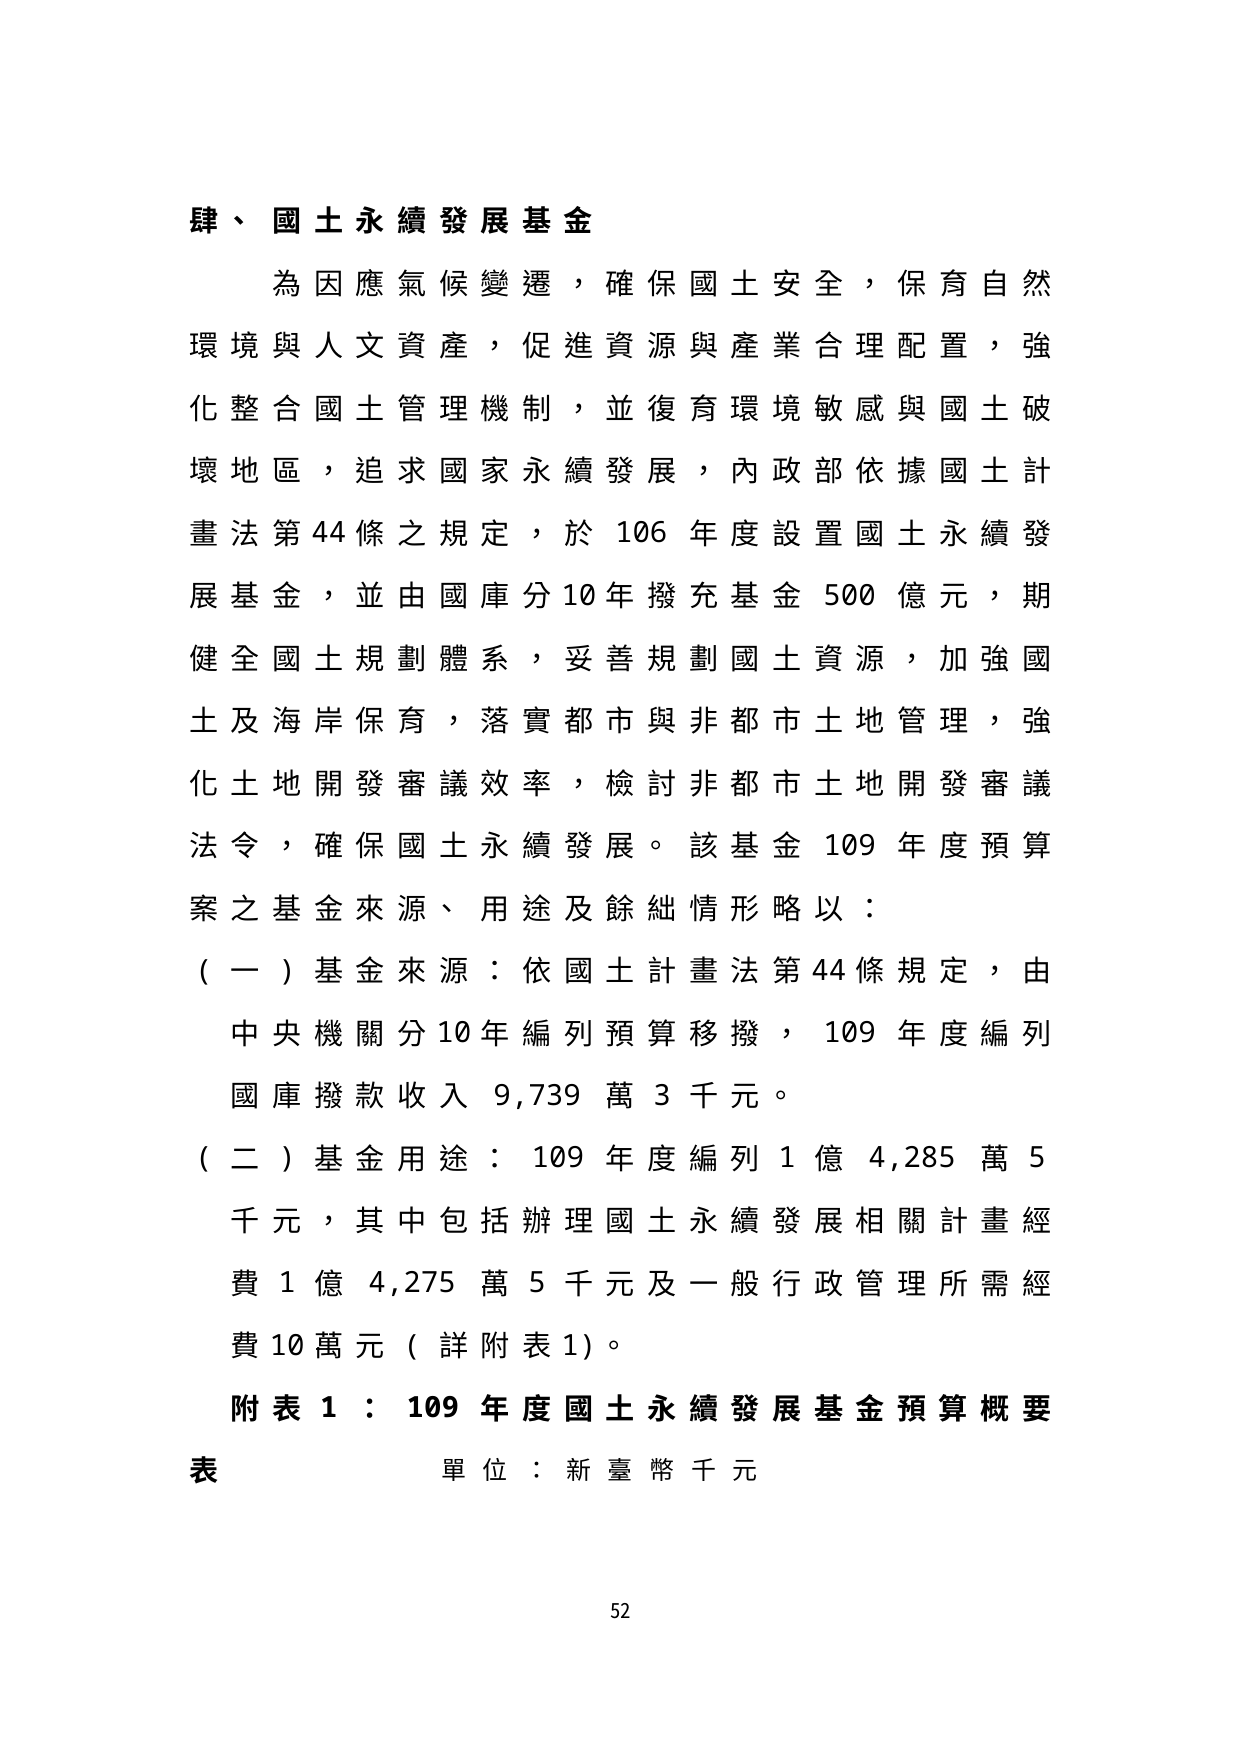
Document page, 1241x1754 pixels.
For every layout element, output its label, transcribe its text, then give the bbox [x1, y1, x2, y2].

text 附表1：109年度國土永續發展基金預算概要表 單位：新臺幣千元 [183, 1365, 1058, 1490]
text (二)基金用途：109年度編列1億4,285萬5千元，其中包括辦理國土永續發展相關計畫經費1億4,275萬5千元及一般行政管理所需經費10萬元(詳附表1)。 [183, 1115, 1058, 1365]
text 肆、國土永續發展基金 [183, 177, 1058, 240]
text (一)基金來源：依國土計畫法第44條規定，由中央機關分10年編列預算移撥，109年度編列國庫撥款收入9,739萬3千元。 [183, 927, 1058, 1115]
text 為因應氣候變遷，確保國土安全，保育自然環境與人文資產，促進資源與產業合理配置，強化整合國土管理機制，並復育環境敏感與國土破壞地區，追求國家永續發展，內政部依據國土計畫法第44條之規定，於106年度設置國土永續發展基金，並由國庫分10年撥充基金500億元，期健全國土規劃體系，妥善規劃國土資源，加強國土及海岸保育，落實都市與非都市土地管理，強化土地開發審議效率，檢討非都市土地開發審議法令，確保國土永續發展。該基金109年度預算案之基金來源、用途及餘絀情形略以： [183, 240, 1058, 927]
